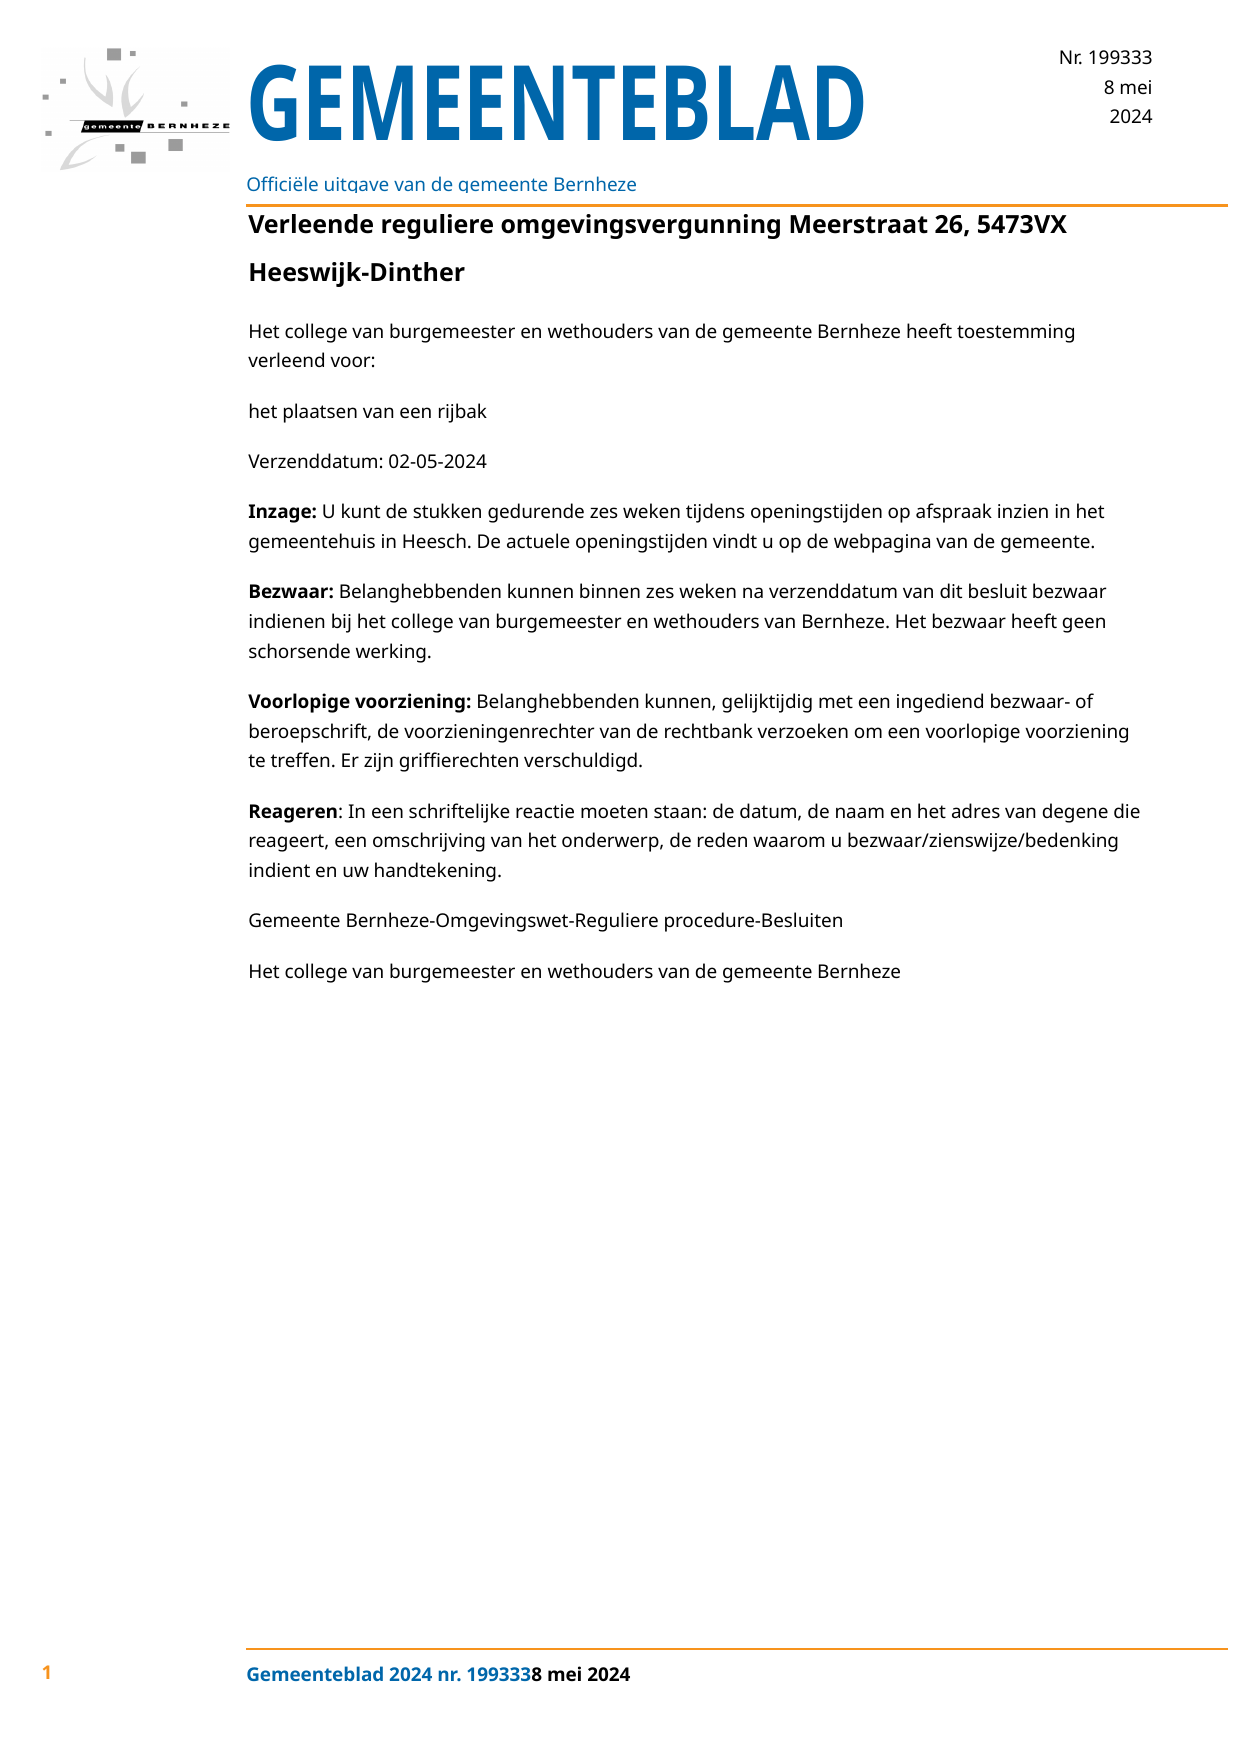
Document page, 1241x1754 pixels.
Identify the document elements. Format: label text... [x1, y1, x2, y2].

text Verzenddatum: 02-05-2024 [248, 448, 1152, 474]
text Reageren: In een schriftelijke reactie moeten staan: de datum, de naam en het adres van degene die reageert, een omschrijving van het onderwerp, de reden waarom u bezwaar/zienswijze/bedenking indient en uw handtekening. [248, 798, 1152, 883]
text Inzage: U kunt de stukken gedurende zes weken tijdens openingstijden op afspraak inzien in het gemeentehuis in Heesch. De actuele openingstijden vindt u op de webpagina van de gemeente. [248, 499, 1152, 554]
picture [41, 47, 231, 172]
text het plaatsen van een rijbak [248, 398, 1152, 424]
text Voorlopige voorziening: Belanghebbenden kunnen, gelijktijdig met een ingediend bezwaar- of beroepschrift, de voorzieningenrechter van de rechtbank verzoeken om een voorlopige voorziening te treffen. Er zijn griffierechten verschuldigd. [248, 688, 1152, 773]
text Bezwaar: Belanghebbenden kunnen binnen zes weken na verzenddatum van dit besluit bezwaar indienen bij het college van burgemeester en wethouders van Bernheze. Het bezwaar heeft geen schorsende werking. [248, 579, 1152, 664]
text Verleende reguliere omgevingsvergunning Meerstraat 26, 5473VX Heeswijk-Dinther [248, 207, 1152, 288]
text Gemeente Bernheze-Omgevingswet-Reguliere procedure-Besluiten [248, 907, 1152, 933]
text Het college van burgemeester en wethouders van de gemeente Bernheze heeft toestemming verleend voor: [248, 318, 1152, 373]
text Het college van burgemeester en wethouders van de gemeente Bernheze [248, 958, 1152, 984]
